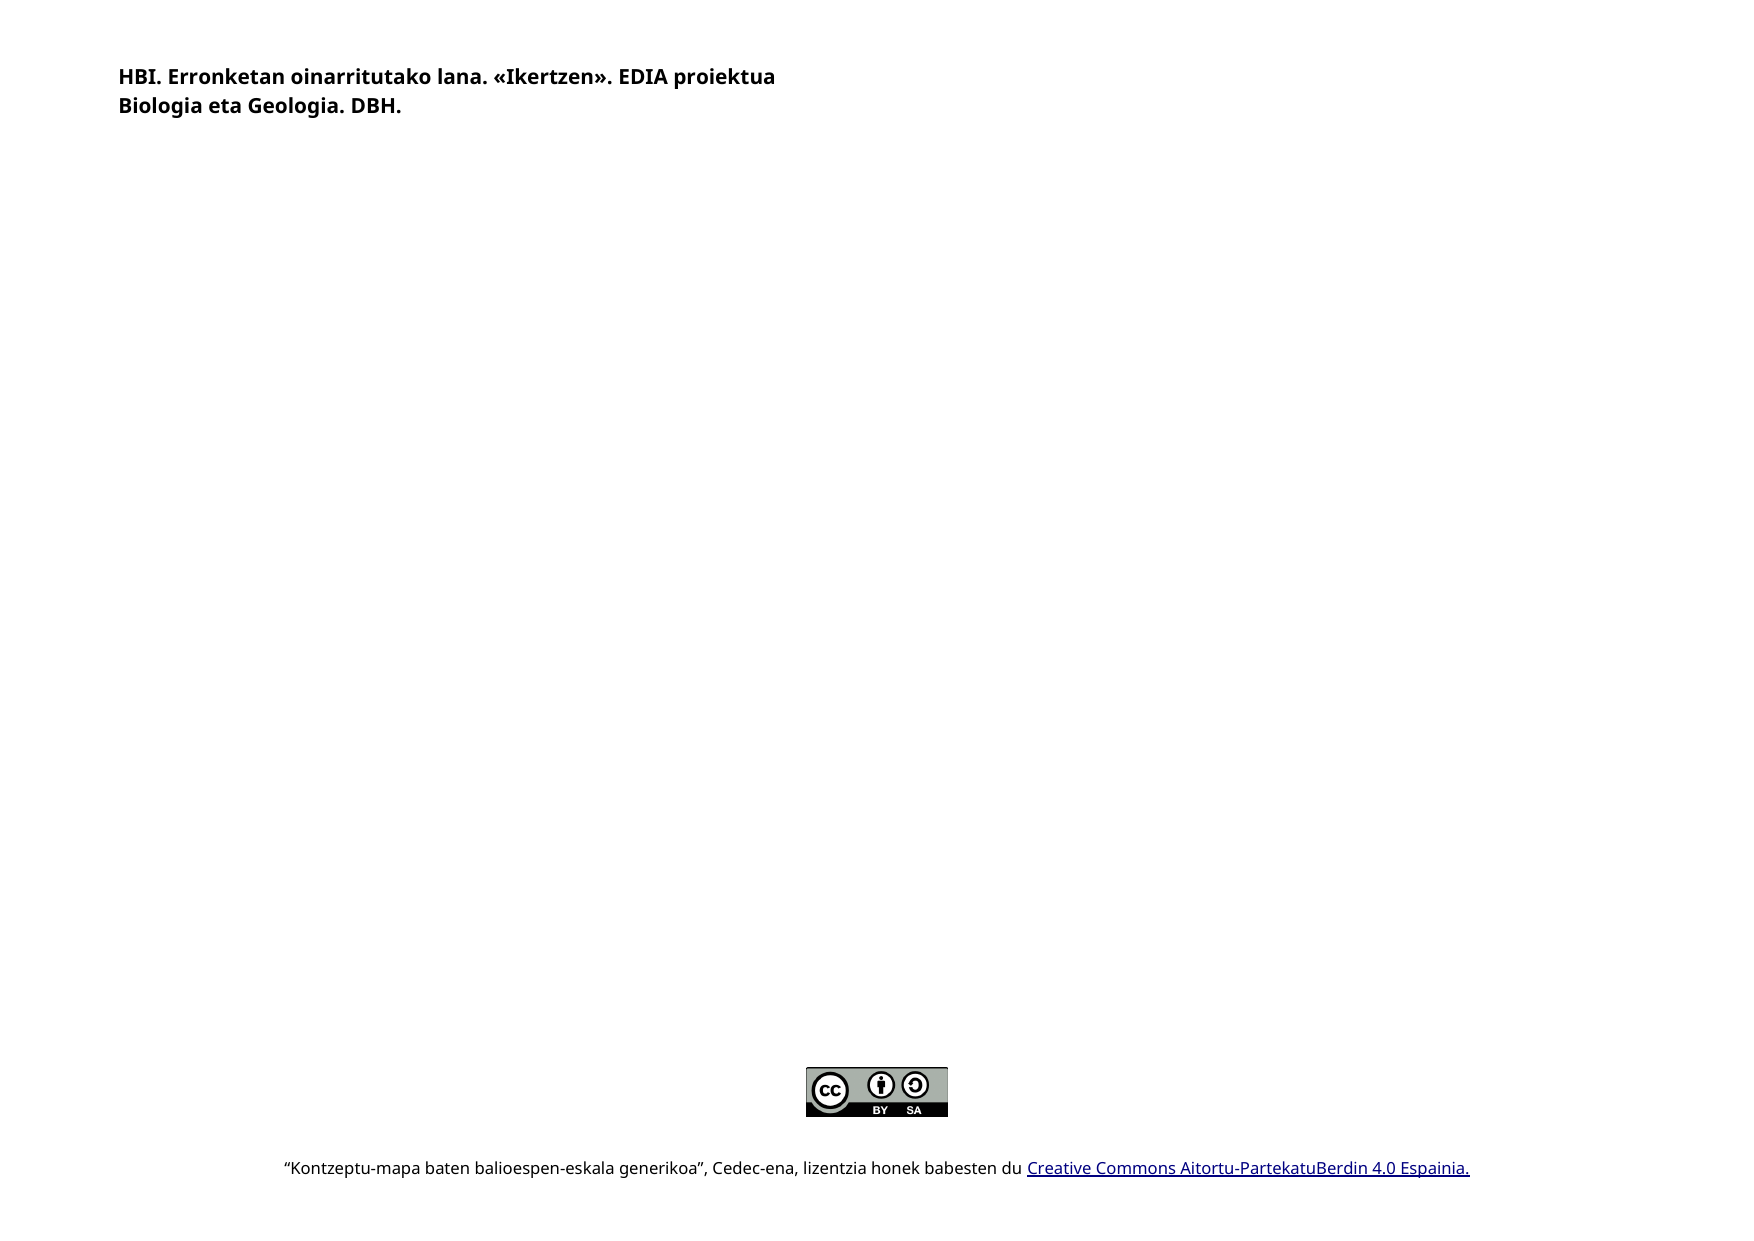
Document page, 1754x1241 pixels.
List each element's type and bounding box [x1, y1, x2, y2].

picture [806, 1067, 948, 1117]
